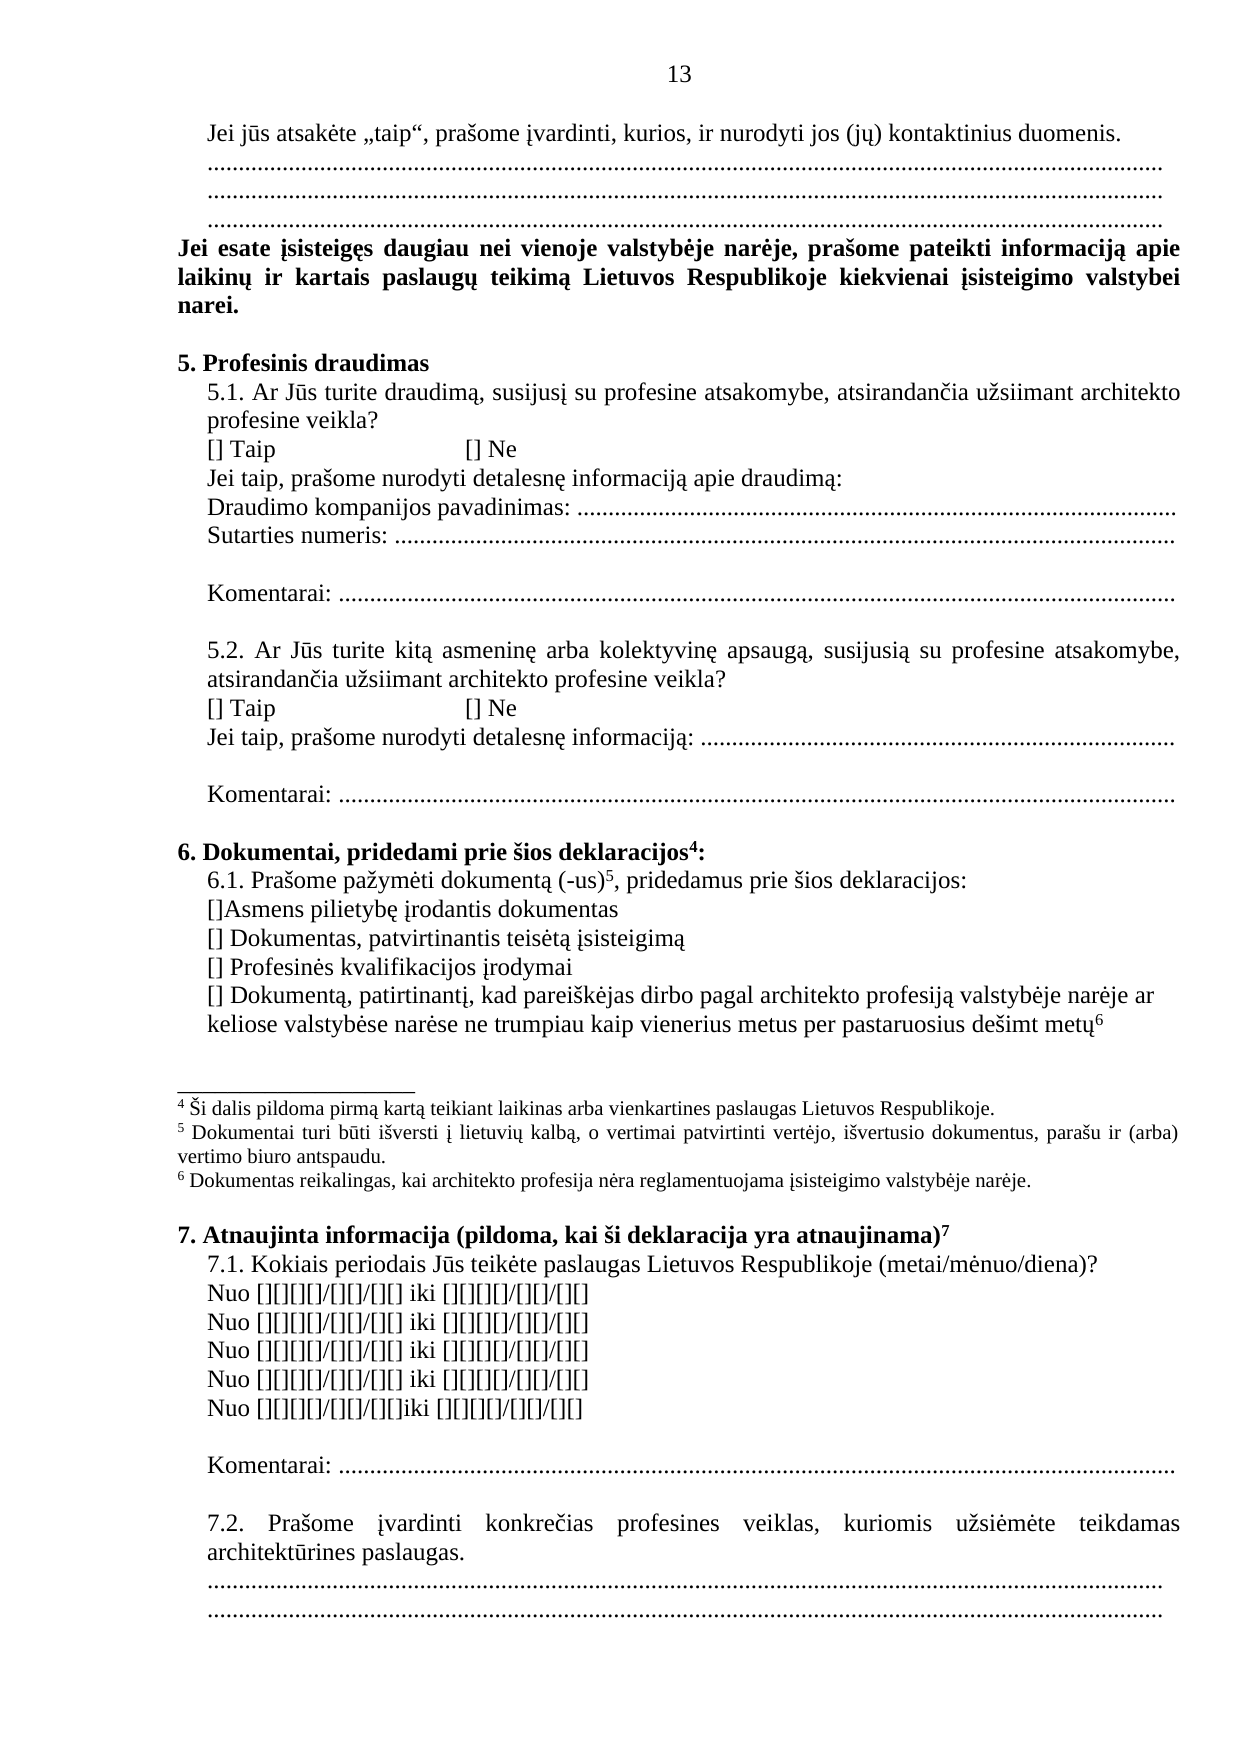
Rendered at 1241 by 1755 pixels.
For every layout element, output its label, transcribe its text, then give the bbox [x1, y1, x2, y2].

text ......................................................................................................................................................... [207, 204, 1181, 233]
text Jei jūs atsakėte „taip“, prašome įvardinti, kurios, ir nurodyti jos (jų) kontaktinius duomenis. [207, 118, 1181, 147]
text [] Taip [] Ne [207, 693, 1181, 722]
text Nuo [][][][]/[][]/[][] iki [][][][]/[][]/[][] [207, 1336, 1181, 1364]
text 5 Dokumentai turi būti išversti į lietuvių kalbą, o vertimai patvirtinti vertėjo, išvertusio dokumentus, parašu ir (arba) vertimo biuro antspaudu. [177, 1120, 1181, 1168]
text 7.2. Prašome įvardinti konkrečias profesines veiklas, kuriomis užsiėmėte teikdamas architektūrines paslaugas. [207, 1508, 1181, 1566]
text Jei taip, prašome nurodyti detalesnę informaciją apie draudimą: [207, 463, 1181, 492]
text Nuo [][][][]/[][]/[][] iki [][][][]/[][]/[][] [207, 1364, 1181, 1393]
text [] Dokumentą, patirtinantį, kad pareiškėjas dirbo pagal architekto profesiją valstybėje narėje ar keliose valstybėse narėse ne trumpiau kaip vienerius metus per pastaruosius dešimt metų6 [207, 981, 1181, 1038]
text Komentarai: ...................................................................................................................................... [207, 1451, 1181, 1479]
text [] Asmens pilietybę įrodantis dokumentas [207, 894, 1181, 923]
text Nuo [][][][]/[][]/[][] iki [][][][]/[][]/[][] [207, 1393, 1181, 1422]
text ......................................................................................................................................................... [207, 1566, 1181, 1594]
text [] Dokumentas, patvirtinantis teisėtą įsisteigimą [207, 923, 1181, 952]
text [] Profesinės kvalifikacijos įrodymai [207, 952, 1181, 981]
text 6 Dokumentas reikalingas, kai architekto profesija nėra reglamentuojama įsisteigimo valstybėje narėje. [177, 1168, 1181, 1192]
text Komentarai: ...................................................................................................................................... [207, 779, 1181, 808]
text Sutarties numeris: ............................................................................................................................. [207, 521, 1181, 549]
text 7.1. Kokiais periodais Jūs teikėte paslaugas Lietuvos Respublikoje (metai/mėnuo/diena)? [207, 1249, 1181, 1278]
text 5.2. Ar Jūs turite kitą asmeninę arba kolektyvinę apsaugą, susijusią su profesine atsakomybe, atsirandančia užsiimant architekto profesine veikla? [207, 636, 1181, 693]
text Nuo [][][][]/[][]/[][] iki [][][][]/[][]/[][] [207, 1278, 1181, 1307]
text 6.1. Prašome pažymėti dokumentą (-us)5, pridedamus prie šios deklaracijos: [207, 866, 1181, 894]
text Komentarai: ...................................................................................................................................... [207, 578, 1181, 607]
text ......................................................................................................................................................... [207, 147, 1181, 176]
text 5.1. Ar Jūs turite draudimą, susijusį su profesine atsakomybe, atsirandančia užsiimant architekto profesine veikla? [207, 377, 1181, 434]
text ......................................................................................................................................................... [207, 1594, 1181, 1623]
text Jei esate įsisteigęs daugiau nei vienoje valstybėje narėje, prašome pateikti informaciją apie laikinų ir kartais paslaugų teikimą Lietuvos Respublikoje kiekvienai įsisteigimo valstybei narei. [177, 233, 1181, 319]
text ___________________ [177, 1067, 1181, 1096]
text 7. Atnaujinta informacija (pildoma, kai ši deklaracija yra atnaujinama)7 [177, 1221, 1181, 1249]
text Jei taip, prašome nurodyti detalesnę informaciją: ............................................................................ [207, 722, 1181, 751]
text [] Taip [] Ne [207, 434, 1181, 463]
text 4 Ši dalis pildoma pirmą kartą teikiant laikinas arba vienkartines paslaugas Lietuvos Respublikoje. [177, 1096, 1181, 1120]
text 5. Profesinis draudimas [177, 348, 1181, 377]
text ......................................................................................................................................................... [207, 176, 1181, 204]
text Draudimo kompanijos pavadinimas: ................................................................................................ [207, 492, 1181, 521]
text 6. Dokumentai, pridedami prie šios deklaracijos4: [177, 837, 1181, 866]
text Nuo [][][][]/[][]/[][] iki [][][][]/[][]/[][] [207, 1307, 1181, 1336]
